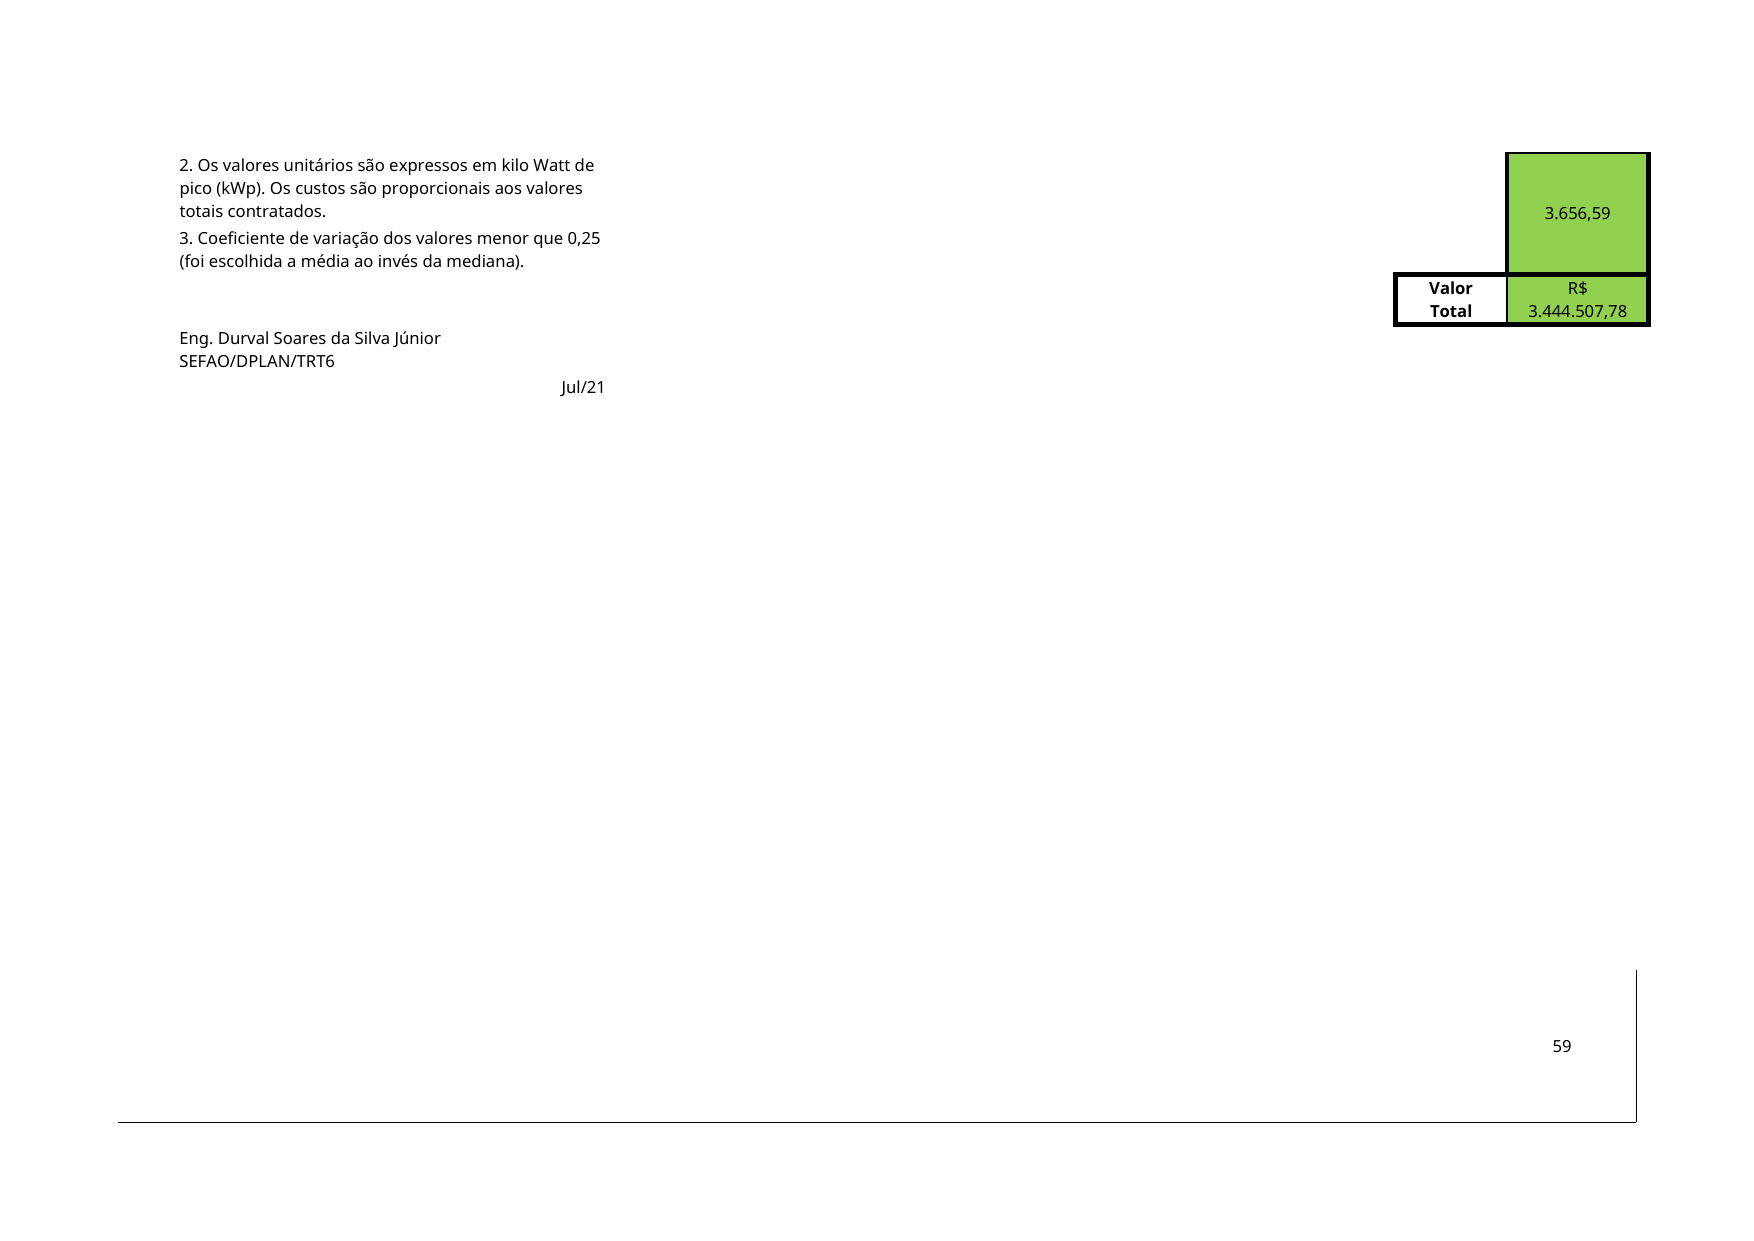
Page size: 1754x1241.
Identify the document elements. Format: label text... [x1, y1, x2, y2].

table_cell [1395, 152, 1505, 222]
table_cell [666, 222, 714, 272]
table_cell [714, 403, 788, 429]
table_cell [666, 350, 714, 376]
table_cell [1507, 350, 1578, 376]
table_cell [1057, 403, 1106, 429]
table_cell [714, 322, 788, 349]
table_cell 3.656,59 [1509, 154, 1646, 272]
table_cell [911, 322, 960, 349]
table_cell [1578, 327, 1648, 349]
table_cell [1009, 222, 1057, 272]
table_cell [960, 350, 1008, 376]
table_cell [1106, 376, 1154, 403]
table_cell [911, 272, 960, 322]
table_cell [863, 403, 911, 429]
table_cell [714, 272, 788, 322]
table_cell [863, 152, 911, 222]
table_cell [1009, 272, 1057, 322]
table_cell [1216, 152, 1277, 222]
table_cell [1106, 272, 1154, 322]
table_cell [1057, 376, 1106, 403]
table_cell [617, 222, 666, 272]
table_cell Valor Total [1398, 277, 1506, 322]
table_cell [1216, 376, 1277, 403]
table_cell [1216, 322, 1277, 349]
table_cell [1395, 222, 1505, 272]
table_cell [1155, 222, 1216, 272]
table_cell [863, 350, 911, 376]
table_cell [1277, 350, 1395, 376]
table_cell [789, 403, 863, 429]
table_cell [1057, 152, 1106, 222]
table_cell [617, 322, 666, 349]
table_cell [617, 403, 666, 429]
table_cell [666, 152, 714, 222]
table_cell [789, 322, 863, 349]
table_cell [1009, 350, 1057, 376]
table_cell [714, 350, 788, 376]
table_cell [1578, 403, 1648, 429]
table_cell [1155, 152, 1216, 222]
table_cell [1155, 376, 1216, 403]
table_cell [1277, 152, 1395, 222]
table_cell [1216, 222, 1277, 272]
table_cell [1106, 152, 1154, 222]
table_cell [863, 322, 911, 349]
table_cell [960, 152, 1008, 222]
table_cell [1578, 376, 1648, 403]
table_cell [1009, 322, 1057, 349]
table_cell [118, 272, 168, 322]
table_cell R$ 3.444.507,78 [1508, 277, 1646, 322]
table_cell 3. Coeficiente de variação dos valores menor que 0,25 (foi escolhida a média ao invés da mediana). [168, 222, 617, 272]
table_cell [617, 272, 666, 322]
table_cell [1155, 403, 1216, 429]
table_cell [1106, 350, 1154, 376]
table_cell [1277, 322, 1395, 349]
table_cell [1216, 272, 1277, 322]
table_cell [789, 222, 863, 272]
table_cell [789, 376, 863, 403]
table_cell [960, 403, 1008, 429]
table_cell [1395, 327, 1507, 349]
table_cell [1009, 376, 1057, 403]
table_cell [911, 222, 960, 272]
table_cell [1106, 403, 1154, 429]
table_cell [911, 376, 960, 403]
table_cell SEFAO/DPLAN/TRT6 [168, 350, 617, 376]
table_cell [1277, 222, 1395, 272]
table_cell [863, 272, 911, 322]
table_cell [1057, 322, 1106, 349]
table_cell [1057, 272, 1106, 322]
table_cell [1057, 350, 1106, 376]
table_cell [911, 152, 960, 222]
table_cell Jul/21 [168, 376, 617, 403]
table_cell [1106, 322, 1154, 349]
table_cell [666, 272, 714, 322]
table_cell [118, 403, 168, 429]
table_cell [617, 376, 666, 403]
table_cell [960, 272, 1008, 322]
table_cell [911, 350, 960, 376]
table_cell [1106, 222, 1154, 272]
table_cell [863, 376, 911, 403]
table_cell [118, 376, 168, 403]
table_cell [617, 152, 666, 222]
table_cell [960, 322, 1008, 349]
table_cell [1507, 327, 1578, 349]
table_cell [1507, 376, 1578, 403]
table_cell [1155, 322, 1216, 349]
table_cell [789, 350, 863, 376]
table_cell [960, 376, 1008, 403]
table_cell [1395, 350, 1507, 376]
table_cell [789, 152, 863, 222]
table_cell [960, 222, 1008, 272]
table_cell [714, 152, 788, 222]
table_cell [714, 376, 788, 403]
table_cell [168, 403, 617, 429]
table_cell [666, 322, 714, 349]
table_cell [1277, 403, 1395, 429]
table_cell [617, 350, 666, 376]
table_cell [1507, 403, 1578, 429]
table_cell [863, 222, 911, 272]
table_cell [1009, 152, 1057, 222]
table_cell [1216, 350, 1277, 376]
table_cell 2. Os valores unitários são expressos em kilo Watt de pico (kWp). Os custos são proporcionais aos valores totais contratados. [168, 152, 617, 222]
table_cell [168, 272, 617, 322]
table_cell [1578, 350, 1648, 376]
table_cell [1277, 376, 1395, 403]
table_cell [1395, 376, 1507, 403]
table_cell [1216, 403, 1277, 429]
table_cell [1155, 350, 1216, 376]
table_cell [666, 403, 714, 429]
table_cell [118, 222, 168, 272]
table_cell [714, 222, 788, 272]
table_cell [118, 350, 168, 376]
table_cell [1009, 403, 1057, 429]
table_cell [666, 376, 714, 403]
table_cell Eng. Durval Soares da Silva Júnior [168, 322, 617, 349]
table_cell [118, 152, 168, 222]
table_cell [911, 403, 960, 429]
table_cell [118, 322, 168, 349]
table_cell [1057, 222, 1106, 272]
table_cell [1395, 403, 1507, 429]
table_cell [1277, 272, 1393, 322]
table_cell [1155, 272, 1216, 322]
table_cell [789, 272, 863, 322]
